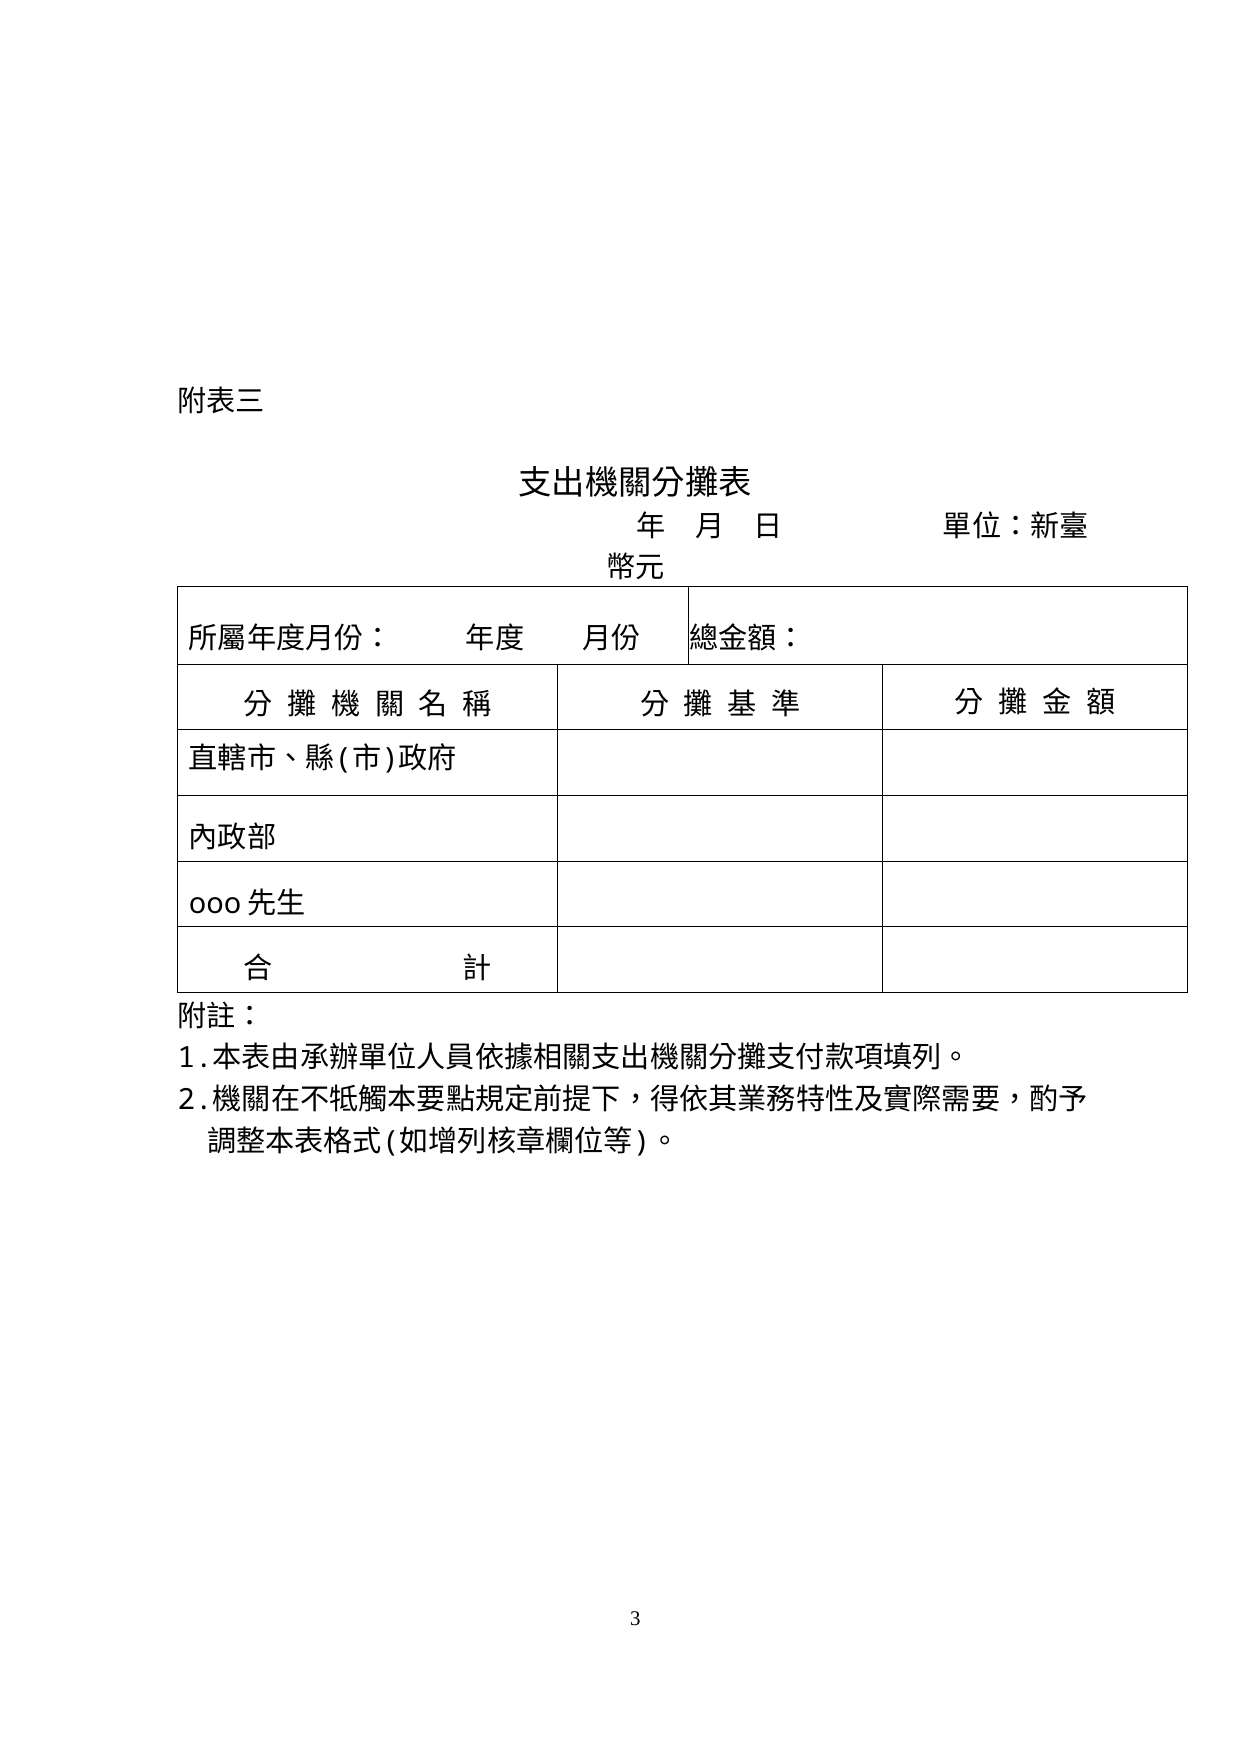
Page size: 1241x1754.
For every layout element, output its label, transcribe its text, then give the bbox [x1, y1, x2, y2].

text 附表三 [177, 378, 1092, 419]
table_cell [558, 862, 882, 926]
table_header 所屬年度月份： 年度 月份 [178, 587, 688, 664]
table_cell 合 計 [178, 927, 557, 992]
table_cell 分 攤 金 額 [883, 665, 1187, 729]
table_cell [883, 730, 1187, 795]
table_cell [558, 730, 882, 795]
table_header 總金額： [689, 587, 1187, 664]
table_cell 直轄市、縣(市)政府 [178, 730, 557, 795]
text 年 月 日 單位：新臺幣元 [177, 503, 1092, 586]
table_cell [883, 796, 1187, 861]
text 1.本表由承辦單位人員依據相關支出機關分攤支付款項填列。 [177, 1034, 1092, 1076]
table_cell 內政部 [178, 796, 557, 861]
table_cell [558, 927, 882, 992]
table_cell [883, 862, 1187, 926]
text 附註： [177, 993, 1092, 1034]
table_cell 分 攤 基 準 [558, 665, 882, 729]
text 支出機關分攤表 [177, 461, 1092, 503]
table_cell 分 攤 機 關 名 稱 [178, 665, 557, 729]
text 2.機關在不牴觸本要點規定前提下，得依其業務特性及實際需要，酌予調整本表格式(如增列核章欄位等)。 [177, 1076, 1092, 1159]
table_cell [883, 927, 1187, 992]
table_cell [558, 796, 882, 861]
table_cell ooo先生 [178, 862, 557, 926]
